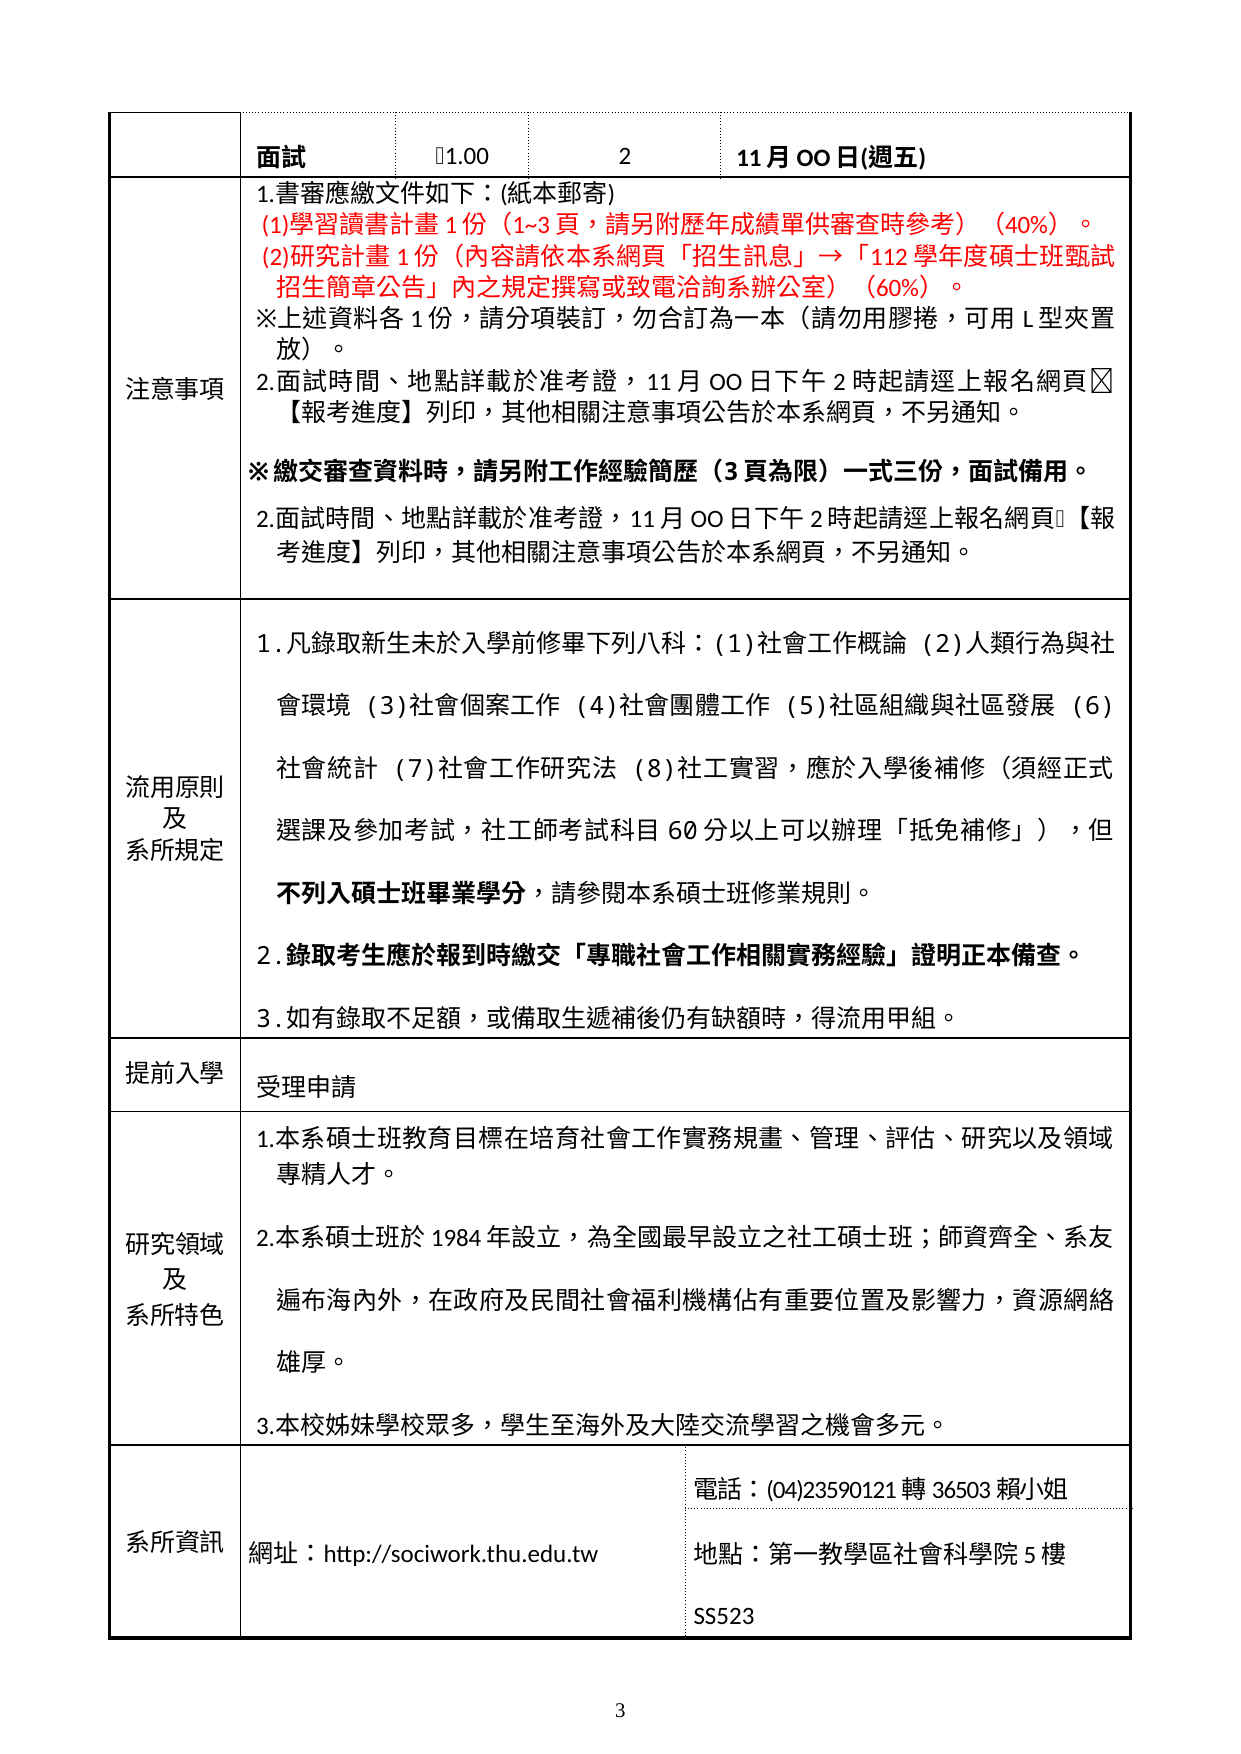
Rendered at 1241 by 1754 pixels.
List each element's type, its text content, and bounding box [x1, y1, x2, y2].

table_cell 1.書審應繳文件如下：(紙本郵寄) (1)學習讀書計畫1份（1~3頁，請另附歷年成績單供審查時參考）（40%）。 (2)研究計畫1份（內容請依本系網頁「招生訊息」→「112學年度碩士班甄試招生簡章公告」內之規定撰寫或致電洽詢系辦公室）（60%）。 ※上述資料各1份，請分項裝訂，勿合訂為一本（請勿用膠捲，可用L型夾置放）。 2.面試時間、地點詳載於准考證，11月OO日下午2時起請逕上報名網頁【報考進度】列印，其他相關注意事項公告於本系網頁，不另通知。 ※繳交審查資料時，請另附工作經驗簡歷（3頁為限）一式三份，面試備用。 2.面試時間、地點詳載於准考證，11月OO日下午2時起請逕上報名網頁【報考進度】列印，其他相關注意事項公告於本系網頁，不另通知。 [241, 178, 1129, 598]
table_cell 電話：(04)23590121轉36503賴小姐 [685, 1446, 1129, 1508]
table_cell [111, 113, 240, 176]
table_cell 系所資訊 [111, 1446, 240, 1636]
table_cell 2 [529, 112, 721, 176]
table_cell 面試 [241, 112, 396, 176]
table_cell 網址：http://sociwork.thu.edu.tw [241, 1446, 685, 1636]
table_cell 提前入學 [111, 1039, 240, 1111]
table_cell 流用原則 及 系所規定 [111, 600, 240, 1037]
table_cell 受理申請 [241, 1039, 1129, 1111]
table_cell 地點：第一教學區社會科學院5樓SS523 [685, 1508, 1129, 1636]
table_cell 1.本系碩士班教育目標在培育社會工作實務規畫、管理、評估、研究以及領域專精人才。 2.本系碩士班於1984年設立，為全國最早設立之社工碩士班；師資齊全、系友遍布海內外，在政府及民間社會福利機構佔有重要位置及影響力，資源網絡雄厚。 3.本校姊妹學校眾多，學生至海外及大陸交流學習之機會多元。 [241, 1112, 1129, 1444]
table_cell 研究領域 及 系所特色 [111, 1112, 240, 1444]
table_cell 1.00 [396, 112, 529, 176]
table_cell 1.凡錄取新生未於入學前修畢下列八科：(1)社會工作概論 (2)人類行為與社會環境 (3)社會個案工作 (4)社會團體工作 (5)社區組織與社區發展 (6)社會統計 (7)社會工作研究法 (8)社工實習，應於入學後補修（須經正式選課及參加考試，社工師考試科目60分以上可以辦理「抵免補修」），但不列入碩士班畢業學分，請參閱本系碩士班修業規則。 2.錄取考生應於報到時繳交「專職社會工作相關實務經驗」證明正本備查。 3.如有錄取不足額，或備取生遞補後仍有缺額時，得流用甲組。 [241, 600, 1129, 1037]
table_cell 11月OO日(週五) [721, 112, 1129, 176]
table_cell 注意事項 [111, 178, 240, 598]
